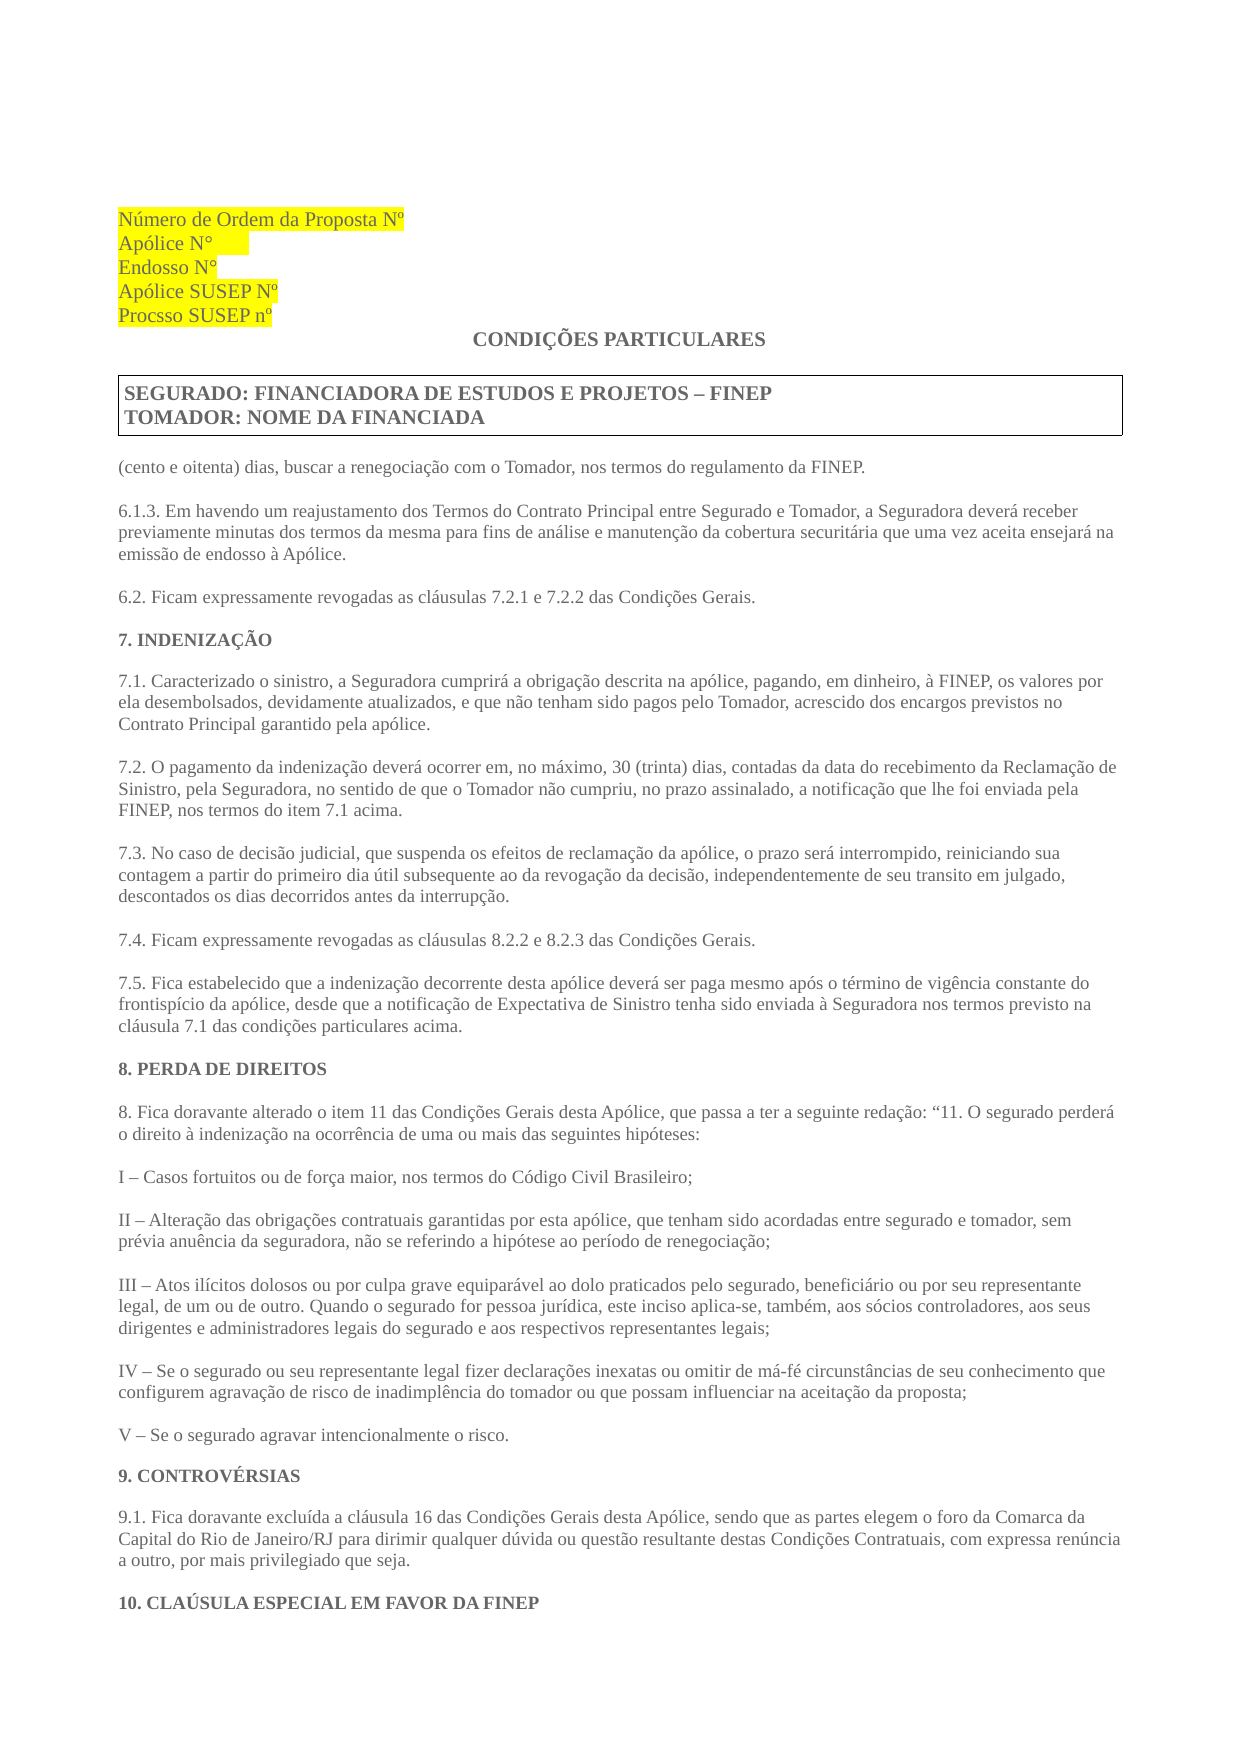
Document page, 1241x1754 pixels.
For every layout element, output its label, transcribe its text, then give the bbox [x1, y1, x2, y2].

text Endosso N° [118, 255, 1122, 279]
text CONDIÇÕES PARTICULARES [118, 327, 1122, 351]
text IV – Se o segurado ou seu representante legal fizer declarações inexatas ou omitir de má-fé circunstâncias de seu conhecimento que configurem agravação de risco de inadimplência do tomador ou que possam influenciar na aceitação da proposta; [118, 1360, 1122, 1403]
text II – Alteração das obrigações contratuais garantidas por esta apólice, que tenham sido acordadas entre segurado e tomador, sem prévia anuência da seguradora, não se referindo a hipótese ao período de renegociação; [118, 1209, 1122, 1252]
text 8. Fica doravante alterado o item 11 das Condições Gerais desta Apólice, que passa a ter a seguinte redação: “11. O segurado perderá o direito à indenização na ocorrência de uma ou mais das seguintes hipóteses: [118, 1101, 1122, 1144]
text 9.1. Fica doravante excluída a cláusula 16 das Condições Gerais desta Apólice, sendo que as partes elegem o foro da Comarca da Capital do Rio de Janeiro/RJ para dirimir qualquer dúvida ou questão resultante destas Condições Contratuais, com expressa renúncia a outro, por mais privilegiado que seja. [118, 1506, 1122, 1571]
text 8. PERDA DE DIREITOS [118, 1058, 1122, 1079]
text Apólice SUSEP Nº [118, 279, 1122, 303]
text 7.3. No caso de decisão judicial, que suspenda os efeitos de reclamação da apólice, o prazo será interrompido, reiniciando sua contagem a partir do primeiro dia útil subsequente ao da revogação da decisão, independentemente de seu transito em julgado, descontados os dias decorridos antes da interrupção. [118, 842, 1122, 907]
text V – Se o segurado agravar intencionalmente o risco. [118, 1424, 1122, 1446]
text 7.4. Ficam expressamente revogadas as cláusulas 8.2.2 e 8.2.3 das Condições Gerais. [118, 928, 1122, 950]
text 7.2. O pagamento da indenização deverá ocorrer em, no máximo, 30 (trinta) dias, contadas da data do recebimento da Reclamação de Sinistro, pela Seguradora, no sentido de que o Tomador não cumpriu, no prazo assinalado, a notificação que lhe foi enviada pela FINEP, nos termos do item 7.1 acima. [118, 756, 1122, 821]
text 10. CLAÚSULA ESPECIAL EM FAVOR DA FINEP [118, 1592, 1122, 1614]
text Número de Ordem da Proposta Nº [118, 207, 1122, 231]
text Procsso SUSEP nº [118, 303, 1122, 327]
text 7.5. Fica estabelecido que a indenização decorrente desta apólice deverá ser paga mesmo após o término de vigência constante do frontispício da apólice, desde que a notificação de Expectativa de Sinistro tenha sido enviada à Seguradora nos termos previsto na cláusula 7.1 das condições particulares acima. [118, 972, 1122, 1036]
text (cento e oitenta) dias, buscar a renegociação com o Tomador, nos termos do regulamento da FINEP. [118, 456, 1122, 478]
text Apólice N° [118, 231, 1122, 255]
table_header SEGURADO: FINANCIADORA DE ESTUDOS E PROJETOS – FINEP TOMADOR: NOME DA FINANCIADA [119, 376, 1122, 435]
text 7.1. Caracterizado o sinistro, a Seguradora cumprirá a obrigação descrita na apólice, pagando, em dinheiro, à FINEP, os valores por ela desembolsados, devidamente atualizados, e que não tenham sido pagos pelo Tomador, acrescido dos encargos previstos no Contrato Principal garantido pela apólice. [118, 670, 1122, 734]
text 7. INDENIZAÇÃO [118, 629, 1122, 651]
text III – Atos ilícitos dolosos ou por culpa grave equiparável ao dolo praticados pelo segurado, beneficiário ou por seu representante legal, de um ou de outro. Quando o segurado for pessoa jurídica, este inciso aplica-se, também, aos sócios controladores, aos seus dirigentes e administradores legais do segurado e aos respectivos representantes legais; [118, 1273, 1122, 1338]
text 9. CONTROVÉRSIAS [118, 1465, 1122, 1487]
text 6.1.3. Em havendo um reajustamento dos Termos do Contrato Principal entre Segurado e Tomador, a Seguradora deverá receber previamente minutas dos termos da mesma para fins de análise e manutenção da cobertura securitária que uma vez aceita ensejará na emissão de endosso à Apólice. [118, 499, 1122, 564]
text I – Casos fortuitos ou de força maior, nos termos do Código Civil Brasileiro; [118, 1166, 1122, 1187]
text 6.2. Ficam expressamente revogadas as cláusulas 7.2.1 e 7.2.2 das Condições Gerais. [118, 586, 1122, 607]
